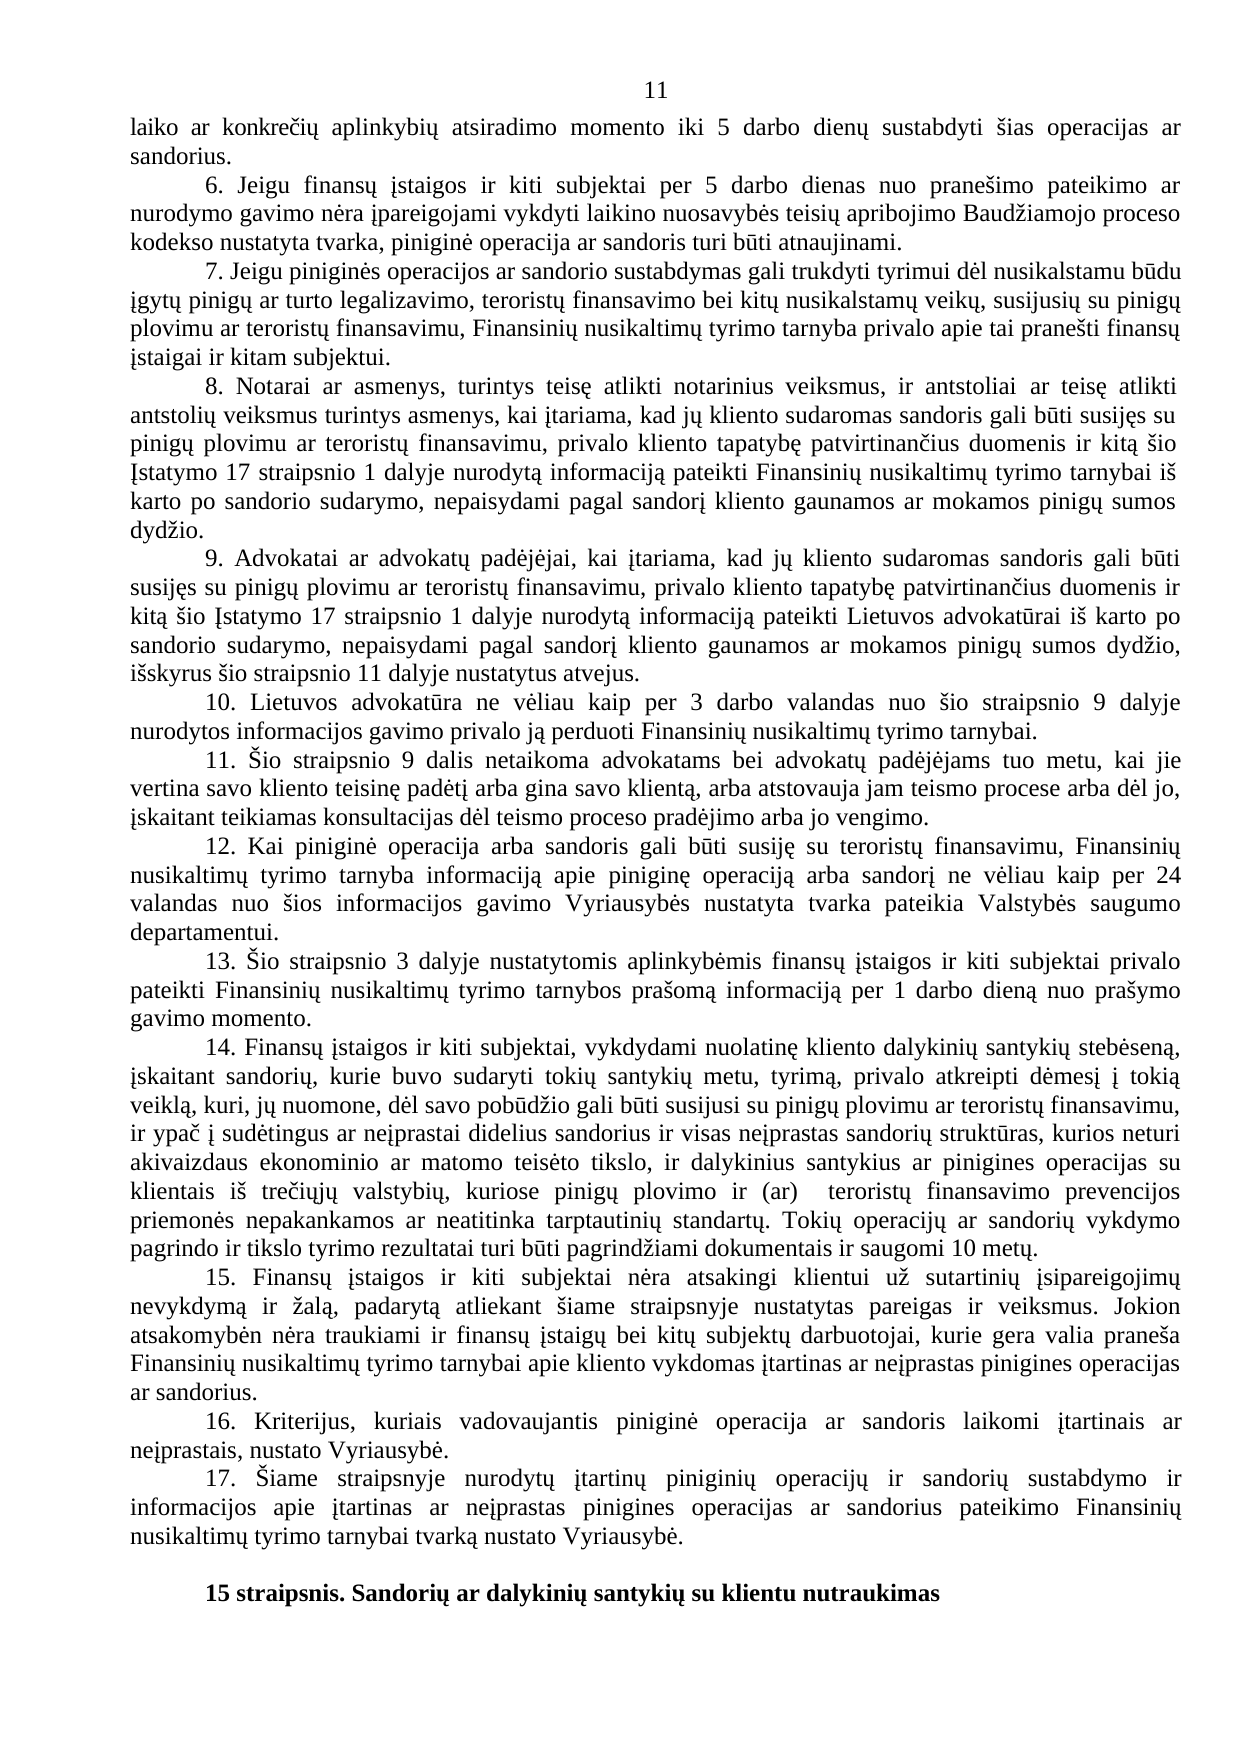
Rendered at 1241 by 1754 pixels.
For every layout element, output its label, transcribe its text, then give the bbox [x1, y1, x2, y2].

text 10. Lietuvos advokatūra ne vėliau kaip per 3 darbo valandas nuo šio straipsnio 9 dalyje nurodytos informacijos gavimo privalo ją perduoti Finansinių nusikaltimų tyrimo tarnybai. [130, 687, 1182, 745]
text 16. Kriterijus, kuriais vadovaujantis piniginė operacija ar sandoris laikomi įtartinais ar neįprastais, nustato Vyriausybė. [130, 1406, 1182, 1463]
text 6. Jeigu finansų įstaigos ir kiti subjektai per 5 darbo dienas nuo pranešimo pateikimo ar nurodymo gavimo nėra įpareigojami vykdyti laikino nuosavybės teisių apribojimo Baudžiamojo proceso kodekso nustatyta tvarka, piniginė operacija ar sandoris turi būti atnaujinami. [130, 170, 1182, 256]
text 15 straipsnis. Sandorių ar dalykinių santykių su klientu nutraukimas [130, 1578, 1182, 1607]
text 15. Finansų įstaigos ir kiti subjektai nėra atsakingi klientui už sutartinių įsipareigojimų nevykdymą ir žalą, padarytą atliekant šiame straipsnyje nustatytas pareigas ir veiksmus. Jokion atsakomybėn nėra traukiami ir finansų įstaigų bei kitų subjektų darbuotojai, kurie gera valia praneša Finansinių nusikaltimų tyrimo tarnybai apie kliento vykdomas įtartinas ar neįprastas pinigines operacijas ar sandorius. [130, 1262, 1182, 1406]
text 14. Finansų įstaigos ir kiti subjektai, vykdydami nuolatinę kliento dalykinių santykių stebėseną, įskaitant sandorių, kurie buvo sudaryti tokių santykių metu, tyrimą, privalo atkreipti dėmesį į tokią veiklą, kuri, jų nuomone, dėl savo pobūdžio gali būti susijusi su pinigų plovimu ar teroristų finansavimu, ir ypač į sudėtingus ar neįprastai didelius sandorius ir visas neįprastas sandorių struktūras, kurios neturi akivaizdaus ekonominio ar matomo teisėto tikslo, ir dalykinius santykius ar pinigines operacijas su klientais iš trečiųjų valstybių, kuriose pinigų plovimo ir (ar) teroristų finansavimo prevencijos priemonės nepakankamos ar neatitinka tarptautinių standartų. Tokių operacijų ar sandorių vykdymo pagrindo ir tikslo tyrimo rezultatai turi būti pagrindžiami dokumentais ir saugomi 10 metų. [130, 1032, 1182, 1262]
text 7. Jeigu piniginės operacijos ar sandorio sustabdymas gali trukdyti tyrimui dėl nusikalstamu būdu įgytų pinigų ar turto legalizavimo, teroristų finansavimo bei kitų nusikalstamų veikų, susijusių su pinigų plovimu ar teroristų finansavimu, Finansinių nusikaltimų tyrimo tarnyba privalo apie tai pranešti finansų įstaigai ir kitam subjektui. [130, 256, 1182, 371]
text 9. Advokatai ar advokatų padėjėjai, kai įtariama, kad jų kliento sudaromas sandoris gali būti susijęs su pinigų plovimu ar teroristų finansavimu, privalo kliento tapatybę patvirtinančius duomenis ir kitą šio Įstatymo 17 straipsnio 1 dalyje nurodytą informaciją pateikti Lietuvos advokatūrai iš karto po sandorio sudarymo, nepaisydami pagal sandorį kliento gaunamos ar mokamos pinigų sumos dydžio, išskyrus šio straipsnio 11 dalyje nustatytus atvejus. [130, 543, 1182, 687]
text 13. Šio straipsnio 3 dalyje nustatytomis aplinkybėmis finansų įstaigos ir kiti subjektai privalo pateikti Finansinių nusikaltimų tyrimo tarnybos prašomą informaciją per 1 darbo dieną nuo prašymo gavimo momento. [130, 946, 1182, 1032]
text 12. Kai piniginė operacija arba sandoris gali būti susiję su teroristų finansavimu, Finansinių nusikaltimų tyrimo tarnyba informaciją apie piniginę operaciją arba sandorį ne vėliau kaip per 24 valandas nuo šios informacijos gavimo Vyriausybės nustatyta tvarka pateikia Valstybės saugumo departamentui. [130, 831, 1182, 946]
text 8. Notarai ar asmenys, turintys teisę atlikti notarinius veiksmus, ir antstoliai ar teisę atlikti antstolių veiksmus turintys asmenys, kai įtariama, kad jų kliento sudaromas sandoris gali būti susijęs su pinigų plovimu ar teroristų finansavimu, privalo kliento tapatybę patvirtinančius duomenis ir kitą šio Įstatymo 17 straipsnio 1 dalyje nurodytą informaciją pateikti Finansinių nusikaltimų tyrimo tarnybai iš karto po sandorio sudarymo, nepaisydami pagal sandorį kliento gaunamos ar mokamos pinigų sumos dydžio. [130, 371, 1177, 543]
text laiko ar konkrečių aplinkybių atsiradimo momento iki 5 darbo dienų sustabdyti šias operacijas ar sandorius. [130, 112, 1182, 170]
text 17. Šiame straipsnyje nurodytų įtartinų piniginių operacijų ir sandorių sustabdymo ir informacijos apie įtartinas ar neįprastas pinigines operacijas ar sandorius pateikimo Finansinių nusikaltimų tyrimo tarnybai tvarką nustato Vyriausybė. [130, 1463, 1182, 1550]
text 11. Šio straipsnio 9 dalis netaikoma advokatams bei advokatų padėjėjams tuo metu, kai jie vertina savo kliento teisinę padėtį arba gina savo klientą, arba atstovauja jam teismo procese arba dėl jo, įskaitant teikiamas konsultacijas dėl teismo proceso pradėjimo arba jo vengimo. [130, 745, 1182, 831]
